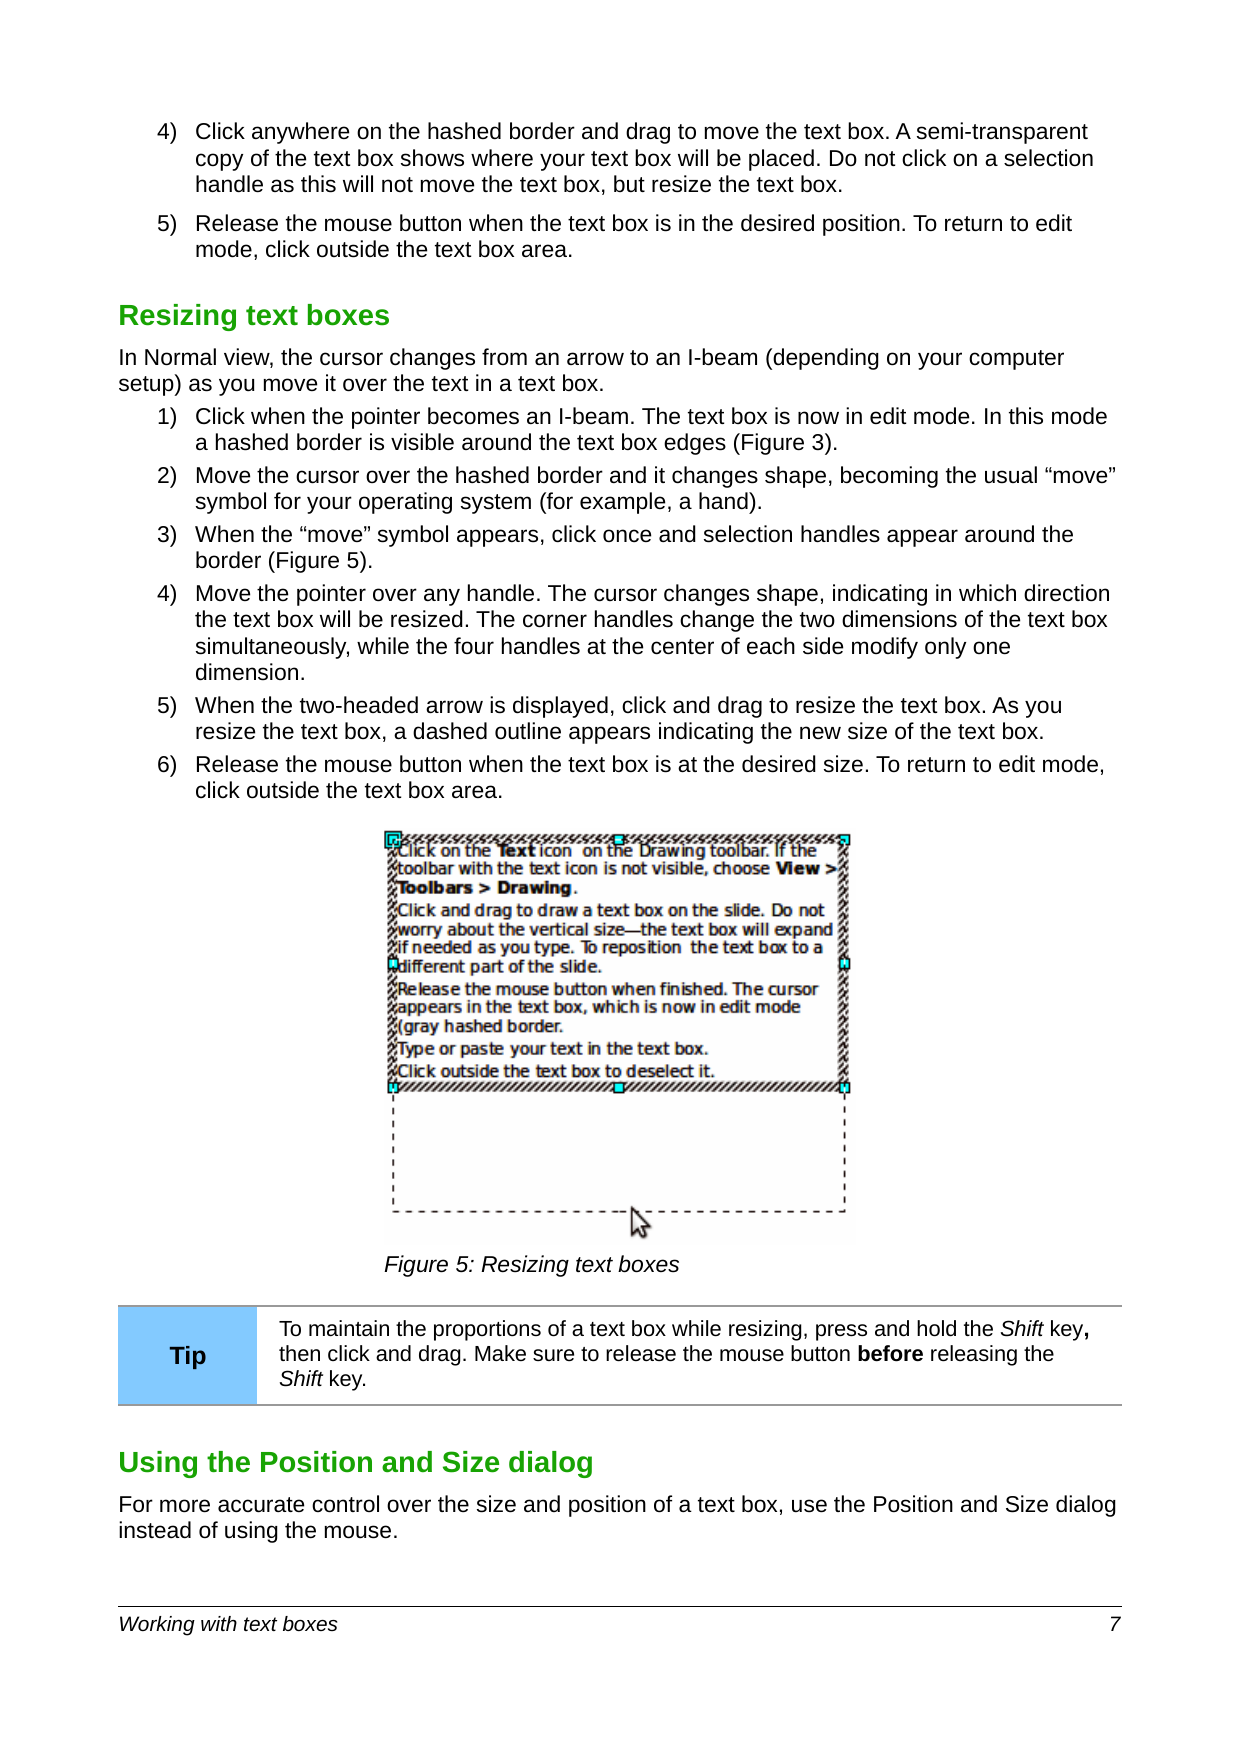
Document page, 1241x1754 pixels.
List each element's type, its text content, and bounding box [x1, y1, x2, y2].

list Move the cursor over the hashed border and it changes shape, becoming the usual “move” symbol for your operating system (for example, a hand). [177, 462, 1122, 515]
list In Normal view, the cursor changes from an arrow to an I-beam (depending on your computer setup) as you move it over the text in a text box. [118, 344, 1122, 397]
table_header To maintain the proportions of a text box while resizing, press and hold the Shift key, then click and drag. Make sure to release the mouse button before releasing the Shift key. [258, 1307, 1122, 1404]
list Click anywhere on the hashed border and drag to move the text box. A semi-transparent copy of the text box shows where your text box will be placed. Do not click on a selection handle as this will not move the text box, but resize the text box. [177, 118, 1122, 197]
list Click when the pointer becomes an I-beam. The text box is now in edit mode. In this mode a hashed border is visible around the text box edges (Figure 3). [177, 403, 1122, 456]
list Move the pointer over any handle. The cursor changes shape, indicating in which direction the text box will be resized. The corner handles change the two dimensions of the text box simultaneously, while the four handles at the center of each side modify only one dimension. [177, 580, 1122, 685]
subtitle Using the Position and Size dialog [118, 1444, 1122, 1478]
picture [383, 828, 857, 1245]
list Release the mouse button when the text box is at the desired size. To return to edit mode, click outside the text box area. [177, 751, 1122, 803]
table_header Tip [118, 1307, 257, 1404]
text For more accurate control over the size and position of a text box, use the Position and Size dialog instead of using the mouse. [118, 1491, 1122, 1543]
subtitle Resizing text boxes [118, 298, 1122, 331]
list When the “move” symbol appears, click once and selection handles appear around the border (Figure 5). [177, 521, 1122, 574]
list Release the mouse button when the text box is in the desired position. To return to edit mode, click outside the text box area. [177, 210, 1122, 262]
list When the two-headed arrow is displayed, click and drag to resize the text box. As you resize the text box, a dashed outline appears indicating the new size of the text box. [177, 692, 1122, 744]
text Figure 5: Resizing text boxes [384, 1251, 856, 1277]
